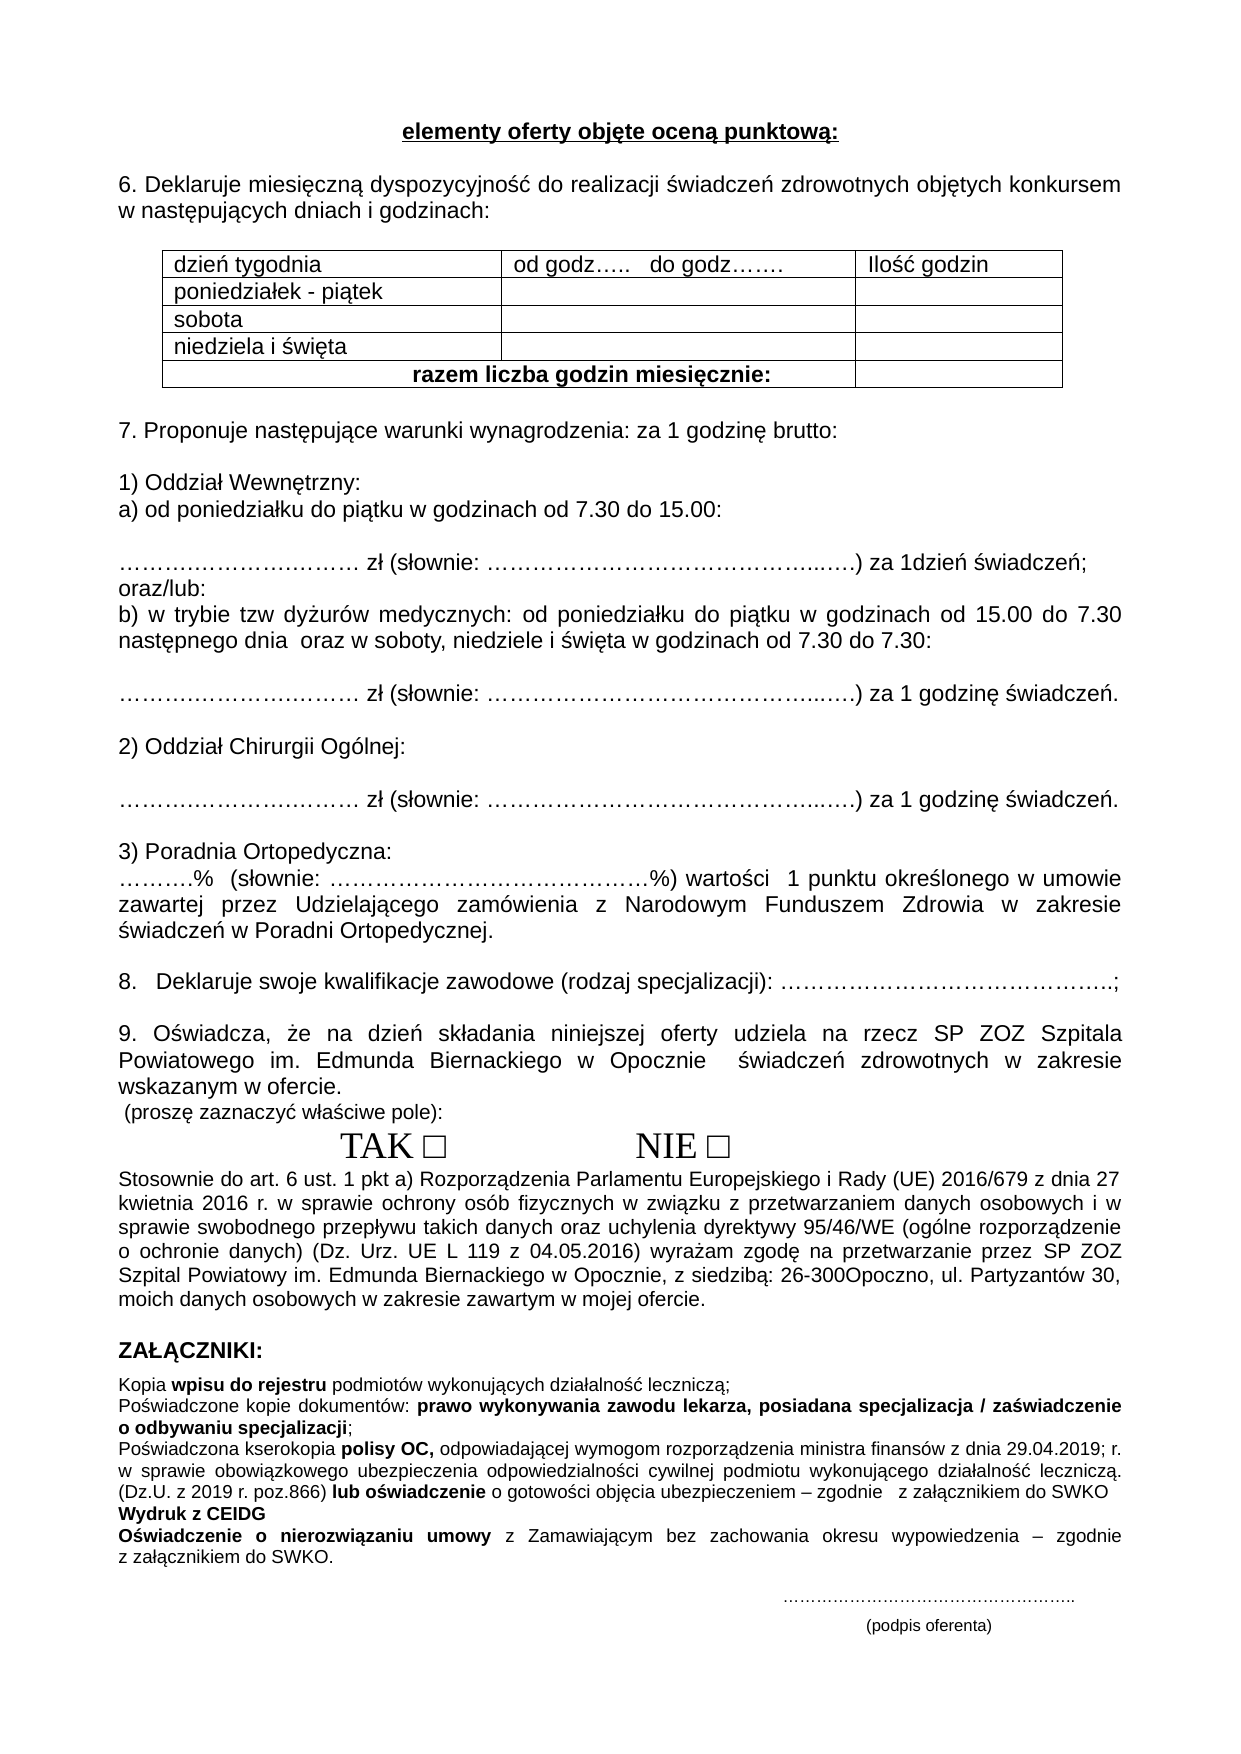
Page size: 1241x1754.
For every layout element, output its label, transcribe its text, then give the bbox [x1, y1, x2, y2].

text Kopia wpisu do rejestru podmiotów wykonujących działalność leczniczą; [118, 1373, 1122, 1395]
text 8. Deklaruje swoje kwalifikacje zawodowe (rodzaj specjalizacji): ……………………………………..; [118, 968, 1122, 994]
text 2) Oddział Chirurgii Ogólnej: [118, 733, 1122, 759]
text ZAŁĄCZNIKI: [118, 1337, 1122, 1363]
table_cell poniedziałek - piątek [163, 278, 501, 305]
text ……….% (słownie: ……………………………………%) wartości 1 punktu określonego w umowie zawartej przez Udzielającego zamówienia z Narodowym Funduszem Zdrowia w zakresie świadczeń w Poradni Ortopedycznej. [118, 865, 1122, 944]
text (podpis oferenta) [413, 1616, 1122, 1635]
text ……….………….……… zł (słownie: ……………………………………...….) za 1dzień świadczeń; [118, 548, 1122, 575]
table_cell niedziela i święta [163, 333, 501, 359]
text 1) Oddział Wewnętrzny: [118, 469, 1122, 496]
text ……….………….……… zł (słownie: ……………………………………...….) za 1 godzinę świadczeń. [118, 786, 1122, 812]
table_cell [502, 333, 855, 359]
text oraz/lub: [118, 575, 1122, 601]
table_cell [856, 306, 1062, 332]
text a) od poniedziałku do piątku w godzinach od 7.30 do 15.00: [118, 496, 1122, 522]
table_cell [502, 278, 855, 305]
text …………………………………………….. [413, 1587, 1122, 1606]
text b) w trybie tzw dyżurów medycznych: od poniedziałku do piątku w godzinach od 15.00 do 7.30 następnego dnia oraz w soboty, niedziele i święta w godzinach od 7.30 do 7.30: [118, 601, 1122, 654]
table_cell razem liczba godzin miesięcznie: [163, 361, 855, 387]
table_header od godz….. do godz……. [502, 251, 855, 277]
table_cell sobota [163, 306, 501, 332]
table_cell [856, 361, 1062, 387]
text (proszę zaznaczyć właściwe pole): [118, 1099, 1122, 1123]
text Oświadczenie o nierozwiązaniu umowy z Zamawiającym bez zachowania okresu wypowiedzenia – zgodnie z załącznikiem do SWKO. [118, 1524, 1122, 1568]
table_cell [856, 278, 1062, 305]
text 7. Proponuje następujące warunki wynagrodzenia: za 1 godzinę brutto: [118, 417, 1122, 443]
table_header dzień tygodnia [163, 251, 501, 277]
text 6. Deklaruje miesięczną dyspozycyjność do realizacji świadczeń zdrowotnych objętych konkursem w następujących dniach i godzinach: [118, 171, 1122, 223]
text elementy oferty objęte oceną punktową: [118, 118, 1122, 144]
table_cell [856, 333, 1062, 359]
text ……….………….……… zł (słownie: ……………………………………...….) za 1 godzinę świadczeń. [118, 680, 1122, 707]
text Stosownie do art. 6 ust. 1 pkt a) Rozporządzenia Parlamentu Europejskiego i Rady (UE) 2016/679 z dnia 27 kwietnia 2016 r. w sprawie ochrony osób fizycznych w związku z przetwarzaniem danych osobowych i w sprawie swobodnego przepływu takich danych oraz uchylenia dyrektywy 95/46/WE (ogólne rozporządzenie o ochronie danych) (Dz. Urz. UE L 119 z 04.05.2016) wyrażam zgodę na przetwarzanie przez SP ZOZ Szpital Powiatowy im. Edmunda Biernackiego w Opocznie, z siedzibą: 26-300Opoczno, ul. Partyzantów 30, moich danych osobowych w zakresie zawartym w mojej ofercie. [118, 1167, 1122, 1310]
table_header Ilość godzin [856, 251, 1062, 277]
text Poświadczona kserokopia polisy OC, odpowiadającej wymogom rozporządzenia ministra finansów z dnia 29.04.2019; r. w sprawie obowiązkowego ubezpieczenia odpowiedzialności cywilnej podmiotu wykonującego działalność leczniczą.(Dz.U. z 2019 r. poz.866) lub oświadczenie o gotowości objęcia ubezpieczeniem – zgodnie z załącznikiem do SWKO [118, 1438, 1122, 1503]
text 3) Poradnia Ortopedyczna: [118, 838, 1122, 865]
text Poświadczone kopie dokumentów: prawo wykonywania zawodu lekarza, posiadana specjalizacja / zaświadczenie o odbywaniu specjalizacji; [118, 1395, 1122, 1438]
text Wydruk z CEIDG [118, 1503, 1122, 1524]
table_cell [502, 306, 855, 332]
text 9. Oświadcza, że na dzień składania niniejszej oferty udziela na rzecz SP ZOZ Szpitala Powiatowego im. Edmunda Biernackiego w Opocznie świadczeń zdrowotnych w zakresie wskazanym w ofercie. [118, 1020, 1122, 1099]
text TAK □ NIE □ [118, 1123, 1122, 1167]
